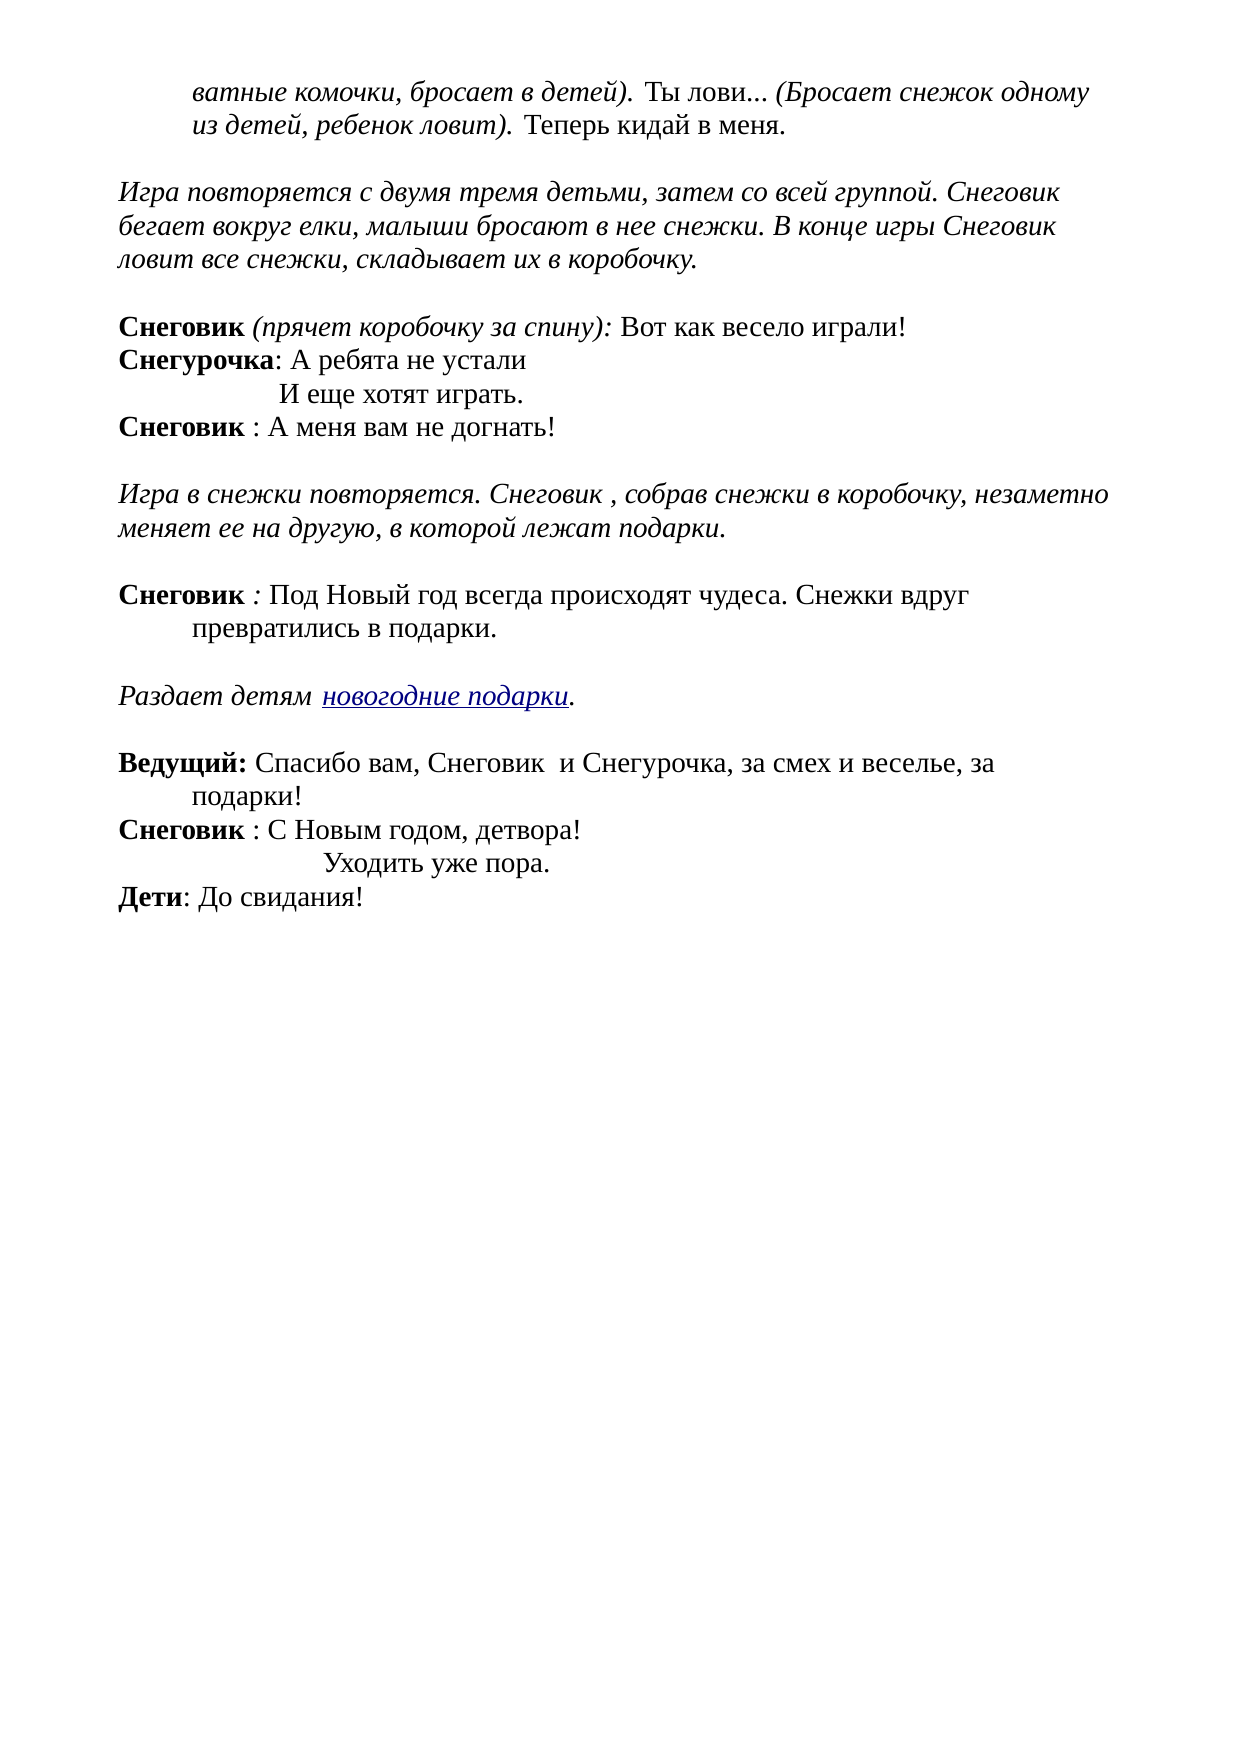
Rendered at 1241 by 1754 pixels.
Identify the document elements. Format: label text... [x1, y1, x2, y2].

text Раздает детям новогодние подарки. [118, 678, 1122, 711]
text И еще хотят играть. [118, 376, 1122, 409]
text подарки! [118, 778, 1122, 812]
text Игра повторяется с двумя тремя детьми, затем со всей группой. Снеговик бегает вокруг елки, малыши бросают в нее снежки. В конце игры Снеговик ловит все снежки, складывает их в коробочку. [118, 174, 1122, 275]
text Снеговик : Под Новый год всегда происходят чудеса. Снежки вдруг [118, 577, 1122, 611]
text Ведущий: Спасибо вам, Снеговик и Снегурочка, за смех и веселье, за [118, 745, 1122, 778]
text превратились в подарки. [118, 611, 1122, 644]
text Снеговик : С Новым годом, детвора! [118, 812, 1122, 845]
text Уходить уже пора. [118, 845, 1122, 879]
text Снеговик : А меня вам не догнать! [118, 409, 1122, 443]
text Снегурочка: А ребята не устали [118, 342, 1122, 376]
text Дети: До свидания! [118, 879, 1122, 912]
text ватные комочки, бросает в детей). Ты лови... (Бросает снежок одному из детей, ребенок ловит). Теперь кидай в меня. [192, 74, 1122, 141]
text Игра в снежки повторяется. Снеговик , собрав снежки в коробочку, незаметно меняет ее на другую, в которой лежат подарки. [118, 476, 1122, 543]
text Снеговик (прячет коробочку за спину): Вот как весело играли! [118, 309, 1122, 342]
